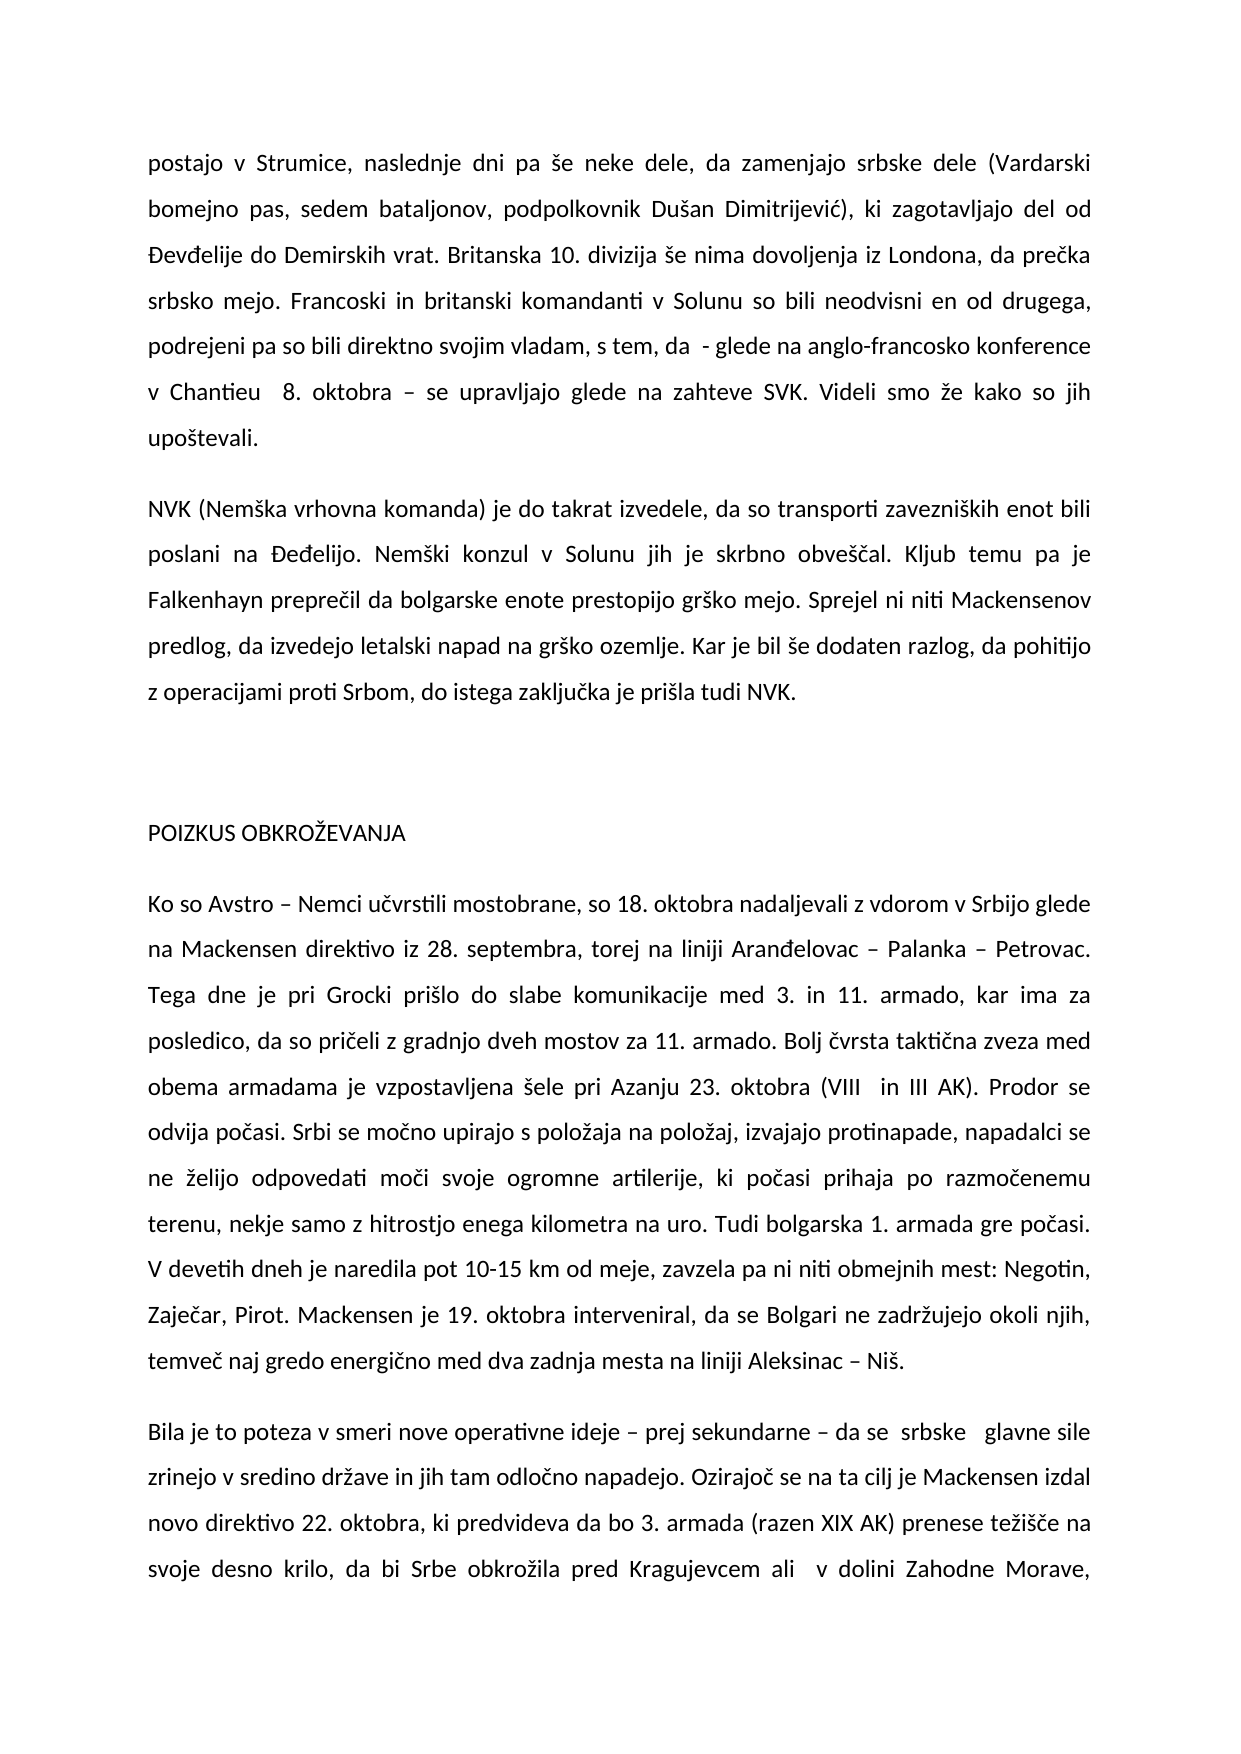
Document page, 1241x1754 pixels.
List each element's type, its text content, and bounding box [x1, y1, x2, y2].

text POIZKUS OBKROŽEVANJA [148, 817, 1093, 848]
text NVK (Nemška vrhovna komanda) je do takrat izvedele, da so transporti zavezniških enot bili poslani na Đeđelijo. Nemški konzul v Solunu jih je skrbno obveščal. Kljub temu pa je Falkenhayn preprečil da bolgarske enote prestopijo grško mejo. Sprejel ni niti Mackensenov predlog, da izvedejo letalski napad na grško ozemlje. Kar je bil še dodaten razlog, da pohitijo z operacijami proti Srbom, do istega zaključka je prišla tudi NVK. [148, 493, 1093, 706]
text postajo v Strumice, naslednje dni pa še neke dele, da zamenjajo srbske dele (Vardarski bomejno pas, sedem bataljonov, podpolkovnik Dušan Dimitrijević), ki zagotavljajo del od Đevđelije do Demirskih vrat. Britanska 10. divizija še nima dovoljenja iz Londona, da prečka srbsko mejo. Francoski in britanski komandanti v Solunu so bili neodvisni en od drugega, podrejeni pa so bili direktno svojim vladam, s tem, da - glede na anglo-francosko konference v Chantieu 8. oktobra – se upravljajo glede na zahteve SVK. Videli smo že kako so jih upoštevali. [148, 148, 1093, 452]
text Ko so Avstro – Nemci učvrstili mostobrane, so 18. oktobra nadaljevali z vdorom v Srbijo glede na Mackensen direktivo iz 28. septembra, torej na liniji Aranđelovac – Palanka – Petrovac. Tega dne je pri Grocki prišlo do slabe komunikacije med 3. in 11. armado, kar ima za posledico, da so pričeli z gradnjo dveh mostov za 11. armado. Bolj čvrsta taktična zveza med obema armadama je vzpostavljena šele pri Azanju 23. oktobra (VIII in III AK). Prodor se odvija počasi. Srbi se močno upirajo s položaja na položaj, izvajajo protinapade, napadalci se ne želijo odpovedati moči svoje ogromne artilerije, ki počasi prihaja po razmočenemu terenu, nekje samo z hitrostjo enega kilometra na uro. Tudi bolgarska 1. armada gre počasi. V devetih dneh je naredila pot 10-15 km od meje, zavzela pa ni niti obmejnih mest: Negotin, Zaječar, Pirot. Mackensen je 19. oktobra interveniral, da se Bolgari ne zadržujejo okoli njih, temveč naj gredo energično med dva zadnja mesta na liniji Aleksinac – Niš. [148, 888, 1093, 1376]
text Bila je to poteza v smeri nove operativne ideje – prej sekundarne – da se srbske glavne sile zrinejo v sredino države in jih tam odločno napadejo. Ozirajoč se na ta cilj je Mackensen izdal novo direktivo 22. oktobra, ki predvideva da bo 3. armada (razen XIX AK) prenese težišče na svoje desno krilo, da bi Srbe obkrožila pred Kragujevcem ali v dolini Zahodne Morave, [148, 1416, 1093, 1583]
